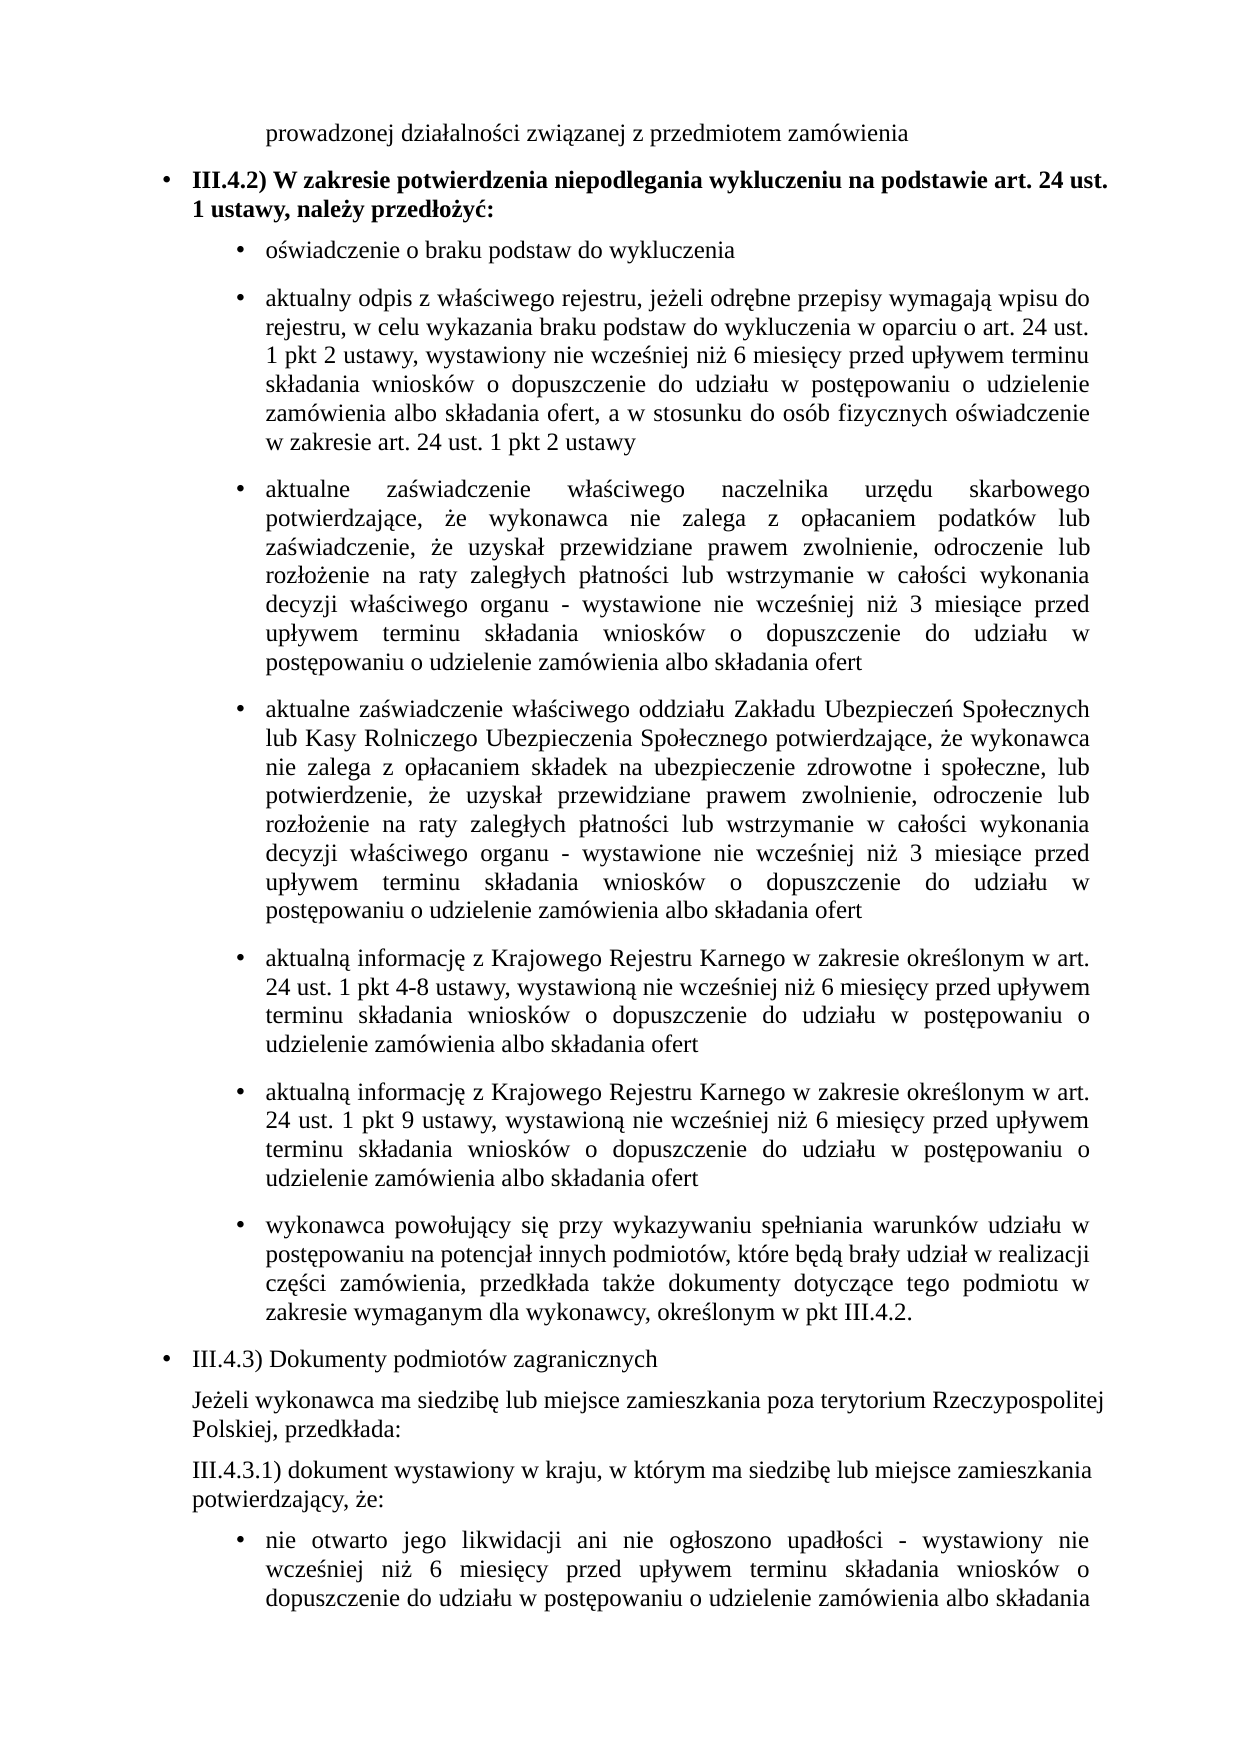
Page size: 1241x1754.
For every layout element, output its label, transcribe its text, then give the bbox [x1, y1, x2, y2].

list wykonawca powołujący się przy wykazywaniu spełniania warunków udziału w postępowaniu na potencjał innych podmiotów, które będą brały udział w realizacji części zamówienia, przedkłada także dokumenty dotyczące tego podmiotu w zakresie wymaganym dla wykonawcy, określonym w pkt III.4.2. [236, 1211, 1091, 1326]
list aktualne zaświadczenie właściwego naczelnika urzędu skarbowego potwierdzające, że wykonawca nie zalega z opłacaniem podatków lub zaświadczenie, że uzyskał przewidziane prawem zwolnienie, odroczenie lub rozłożenie na raty zaległych płatności lub wstrzymanie w całości wykonania decyzji właściwego organu - wystawione nie wcześniej niż 3 miesiące przed upływem terminu składania wniosków o dopuszczenie do udziału w postępowaniu o udzielenie zamówienia albo składania ofert [236, 474, 1091, 676]
list oświadczenie o braku podstaw do wykluczenia [236, 236, 1091, 264]
list aktualną informację z Krajowego Rejestru Karnego w zakresie określonym w art. 24 ust. 1 pkt 9 ustawy, wystawioną nie wcześniej niż 6 miesięcy przed upływem terminu składania wniosków o dopuszczenie do udziału w postępowaniu o udzielenie zamówienia albo składania ofert [236, 1077, 1091, 1192]
list III.4.3) Dokumenty podmiotów zagranicznych [162, 1344, 1122, 1373]
list aktualne zaświadczenie właściwego oddziału Zakładu Ubezpieczeń Społecznych lub Kasy Rolniczego Ubezpieczenia Społecznego potwierdzające, że wykonawca nie zalega z opłacaniem składek na ubezpieczenie zdrowotne i społeczne, lub potwierdzenie, że uzyskał przewidziane prawem zwolnienie, odroczenie lub rozłożenie na raty zaległych płatności lub wstrzymanie w całości wykonania decyzji właściwego organu - wystawione nie wcześniej niż 3 miesiące przed upływem terminu składania wniosków o dopuszczenie do udziału w postępowaniu o udzielenie zamówienia albo składania ofert [236, 694, 1091, 924]
list prowadzonej działalności związanej z przedmiotem zamówienia [236, 118, 1091, 147]
list aktualną informację z Krajowego Rejestru Karnego w zakresie określonym w art. 24 ust. 1 pkt 4-8 ustawy, wystawioną nie wcześniej niż 6 miesięcy przed upływem terminu składania wniosków o dopuszczenie do udziału w postępowaniu o udzielenie zamówienia albo składania ofert [236, 943, 1091, 1058]
list III.4.3.1) dokument wystawiony w kraju, w którym ma siedzibę lub miejsce zamieszkania potwierdzający, że: [162, 1456, 1122, 1513]
list Jeżeli wykonawca ma siedzibę lub miejsce zamieszkania poza terytorium Rzeczypospolitej Polskiej, przedkłada: [162, 1386, 1122, 1443]
list nie otwarto jego likwidacji ani nie ogłoszono upadłości - wystawiony nie wcześniej niż 6 miesięcy przed upływem terminu składania wniosków o dopuszczenie do udziału w postępowaniu o udzielenie zamówienia albo składania [236, 1526, 1091, 1612]
list aktualny odpis z właściwego rejestru, jeżeli odrębne przepisy wymagają wpisu do rejestru, w celu wykazania braku podstaw do wykluczenia w oparciu o art. 24 ust. 1 pkt 2 ustawy, wystawiony nie wcześniej niż 6 miesięcy przed upływem terminu składania wniosków o dopuszczenie do udziału w postępowaniu o udzielenie zamówienia albo składania ofert, a w stosunku do osób fizycznych oświadczenie w zakresie art. 24 ust. 1 pkt 2 ustawy [236, 283, 1091, 456]
list III.4.2) W zakresie potwierdzenia niepodlegania wykluczeniu na podstawie art. 24 ust. 1 ustawy, należy przedłożyć: [162, 166, 1122, 223]
